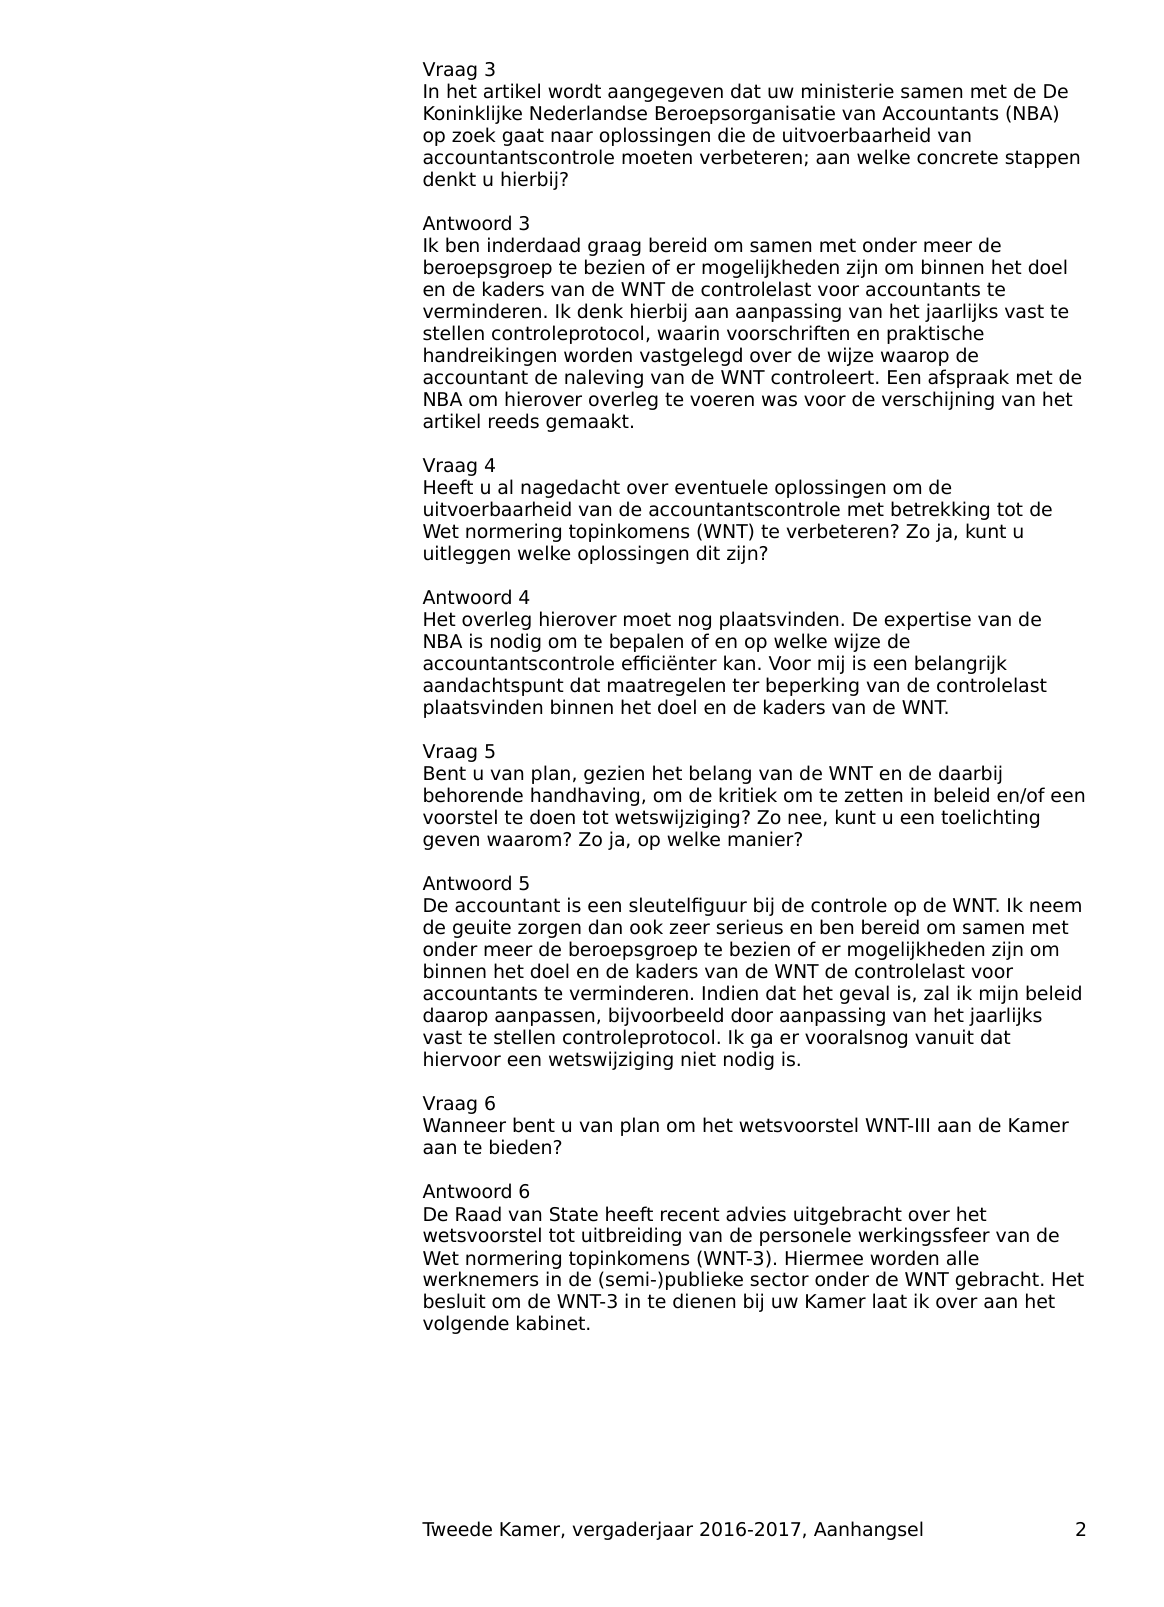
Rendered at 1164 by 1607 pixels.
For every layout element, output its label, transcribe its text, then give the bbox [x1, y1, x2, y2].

text Antwoord 6 [422, 1181, 1087, 1203]
text Ik ben inderdaad graag bereid om samen met onder meer de beroepsgroep te bezien of er mogelijkheden zijn om binnen het doel en de kaders van de WNT de controlelast voor accountants te verminderen. Ik denk hierbij aan aanpassing van het jaarlijks vast te stellen controleprotocol, waarin voorschriften en praktische handreikingen worden vastgelegd over de wijze waarop de accountant de naleving van de WNT controleert. Een afspraak met de NBA om hierover overleg te voeren was voor de verschijning van het artikel reeds gemaakt. [422, 235, 1087, 433]
text Antwoord 3 [422, 213, 1087, 235]
text In het artikel wordt aangegeven dat uw ministerie samen met de De Koninklijke Nederlandse Beroepsorganisatie van Accountants (NBA) op zoek gaat naar oplossingen die de uitvoerbaarheid van accountantscontrole moeten verbeteren; aan welke concrete stappen denkt u hierbij? [422, 81, 1087, 191]
text Bent u van plan, gezien het belang van de WNT en de daarbij behorende handhaving, om de kritiek om te zetten in beleid en/of een voorstel te doen tot wetswijziging? Zo nee, kunt u een toelichting geven waarom? Zo ja, op welke manier? [422, 763, 1087, 851]
text Wanneer bent u van plan om het wetsvoorstel WNT-III aan de Kamer aan te bieden? [422, 1115, 1087, 1159]
text Vraag 3 [422, 59, 1087, 81]
text Antwoord 4 [422, 587, 1087, 609]
text Vraag 6 [422, 1093, 1087, 1115]
text De accountant is een sleutelfiguur bij de controle op de WNT. Ik neem de geuite zorgen dan ook zeer serieus en ben bereid om samen met onder meer de beroepsgroep te bezien of er mogelijkheden zijn om binnen het doel en de kaders van de WNT de controlelast voor accountants te verminderen. Indien dat het geval is, zal ik mijn beleid daarop aanpassen, bijvoorbeeld door aanpassing van het jaarlijks vast te stellen controleprotocol. Ik ga er vooralsnog vanuit dat hiervoor een wetswijziging niet nodig is. [422, 895, 1087, 1071]
text De Raad van State heeft recent advies uitgebracht over het wetsvoorstel tot uitbreiding van de personele werkingssfeer van de Wet normering topinkomens (WNT-3). Hiermee worden alle werknemers in de (semi-)publieke sector onder de WNT gebracht. Het besluit om de WNT-3 in te dienen bij uw Kamer laat ik over aan het volgende kabinet. [422, 1203, 1087, 1335]
text Antwoord 5 [422, 873, 1087, 895]
text Vraag 5 [422, 741, 1087, 763]
text Het overleg hierover moet nog plaatsvinden. De expertise van de NBA is nodig om te bepalen of en op welke wijze de accountantscontrole efficiënter kan. Voor mij is een belangrijk aandachtspunt dat maatregelen ter beperking van de controlelast plaatsvinden binnen het doel en de kaders van de WNT. [422, 609, 1087, 719]
text Vraag 4 [422, 455, 1087, 477]
text Heeft u al nagedacht over eventuele oplossingen om de uitvoerbaarheid van de accountantscontrole met betrekking tot de Wet normering topinkomens (WNT) te verbeteren? Zo ja, kunt u uitleggen welke oplossingen dit zijn? [422, 477, 1087, 565]
